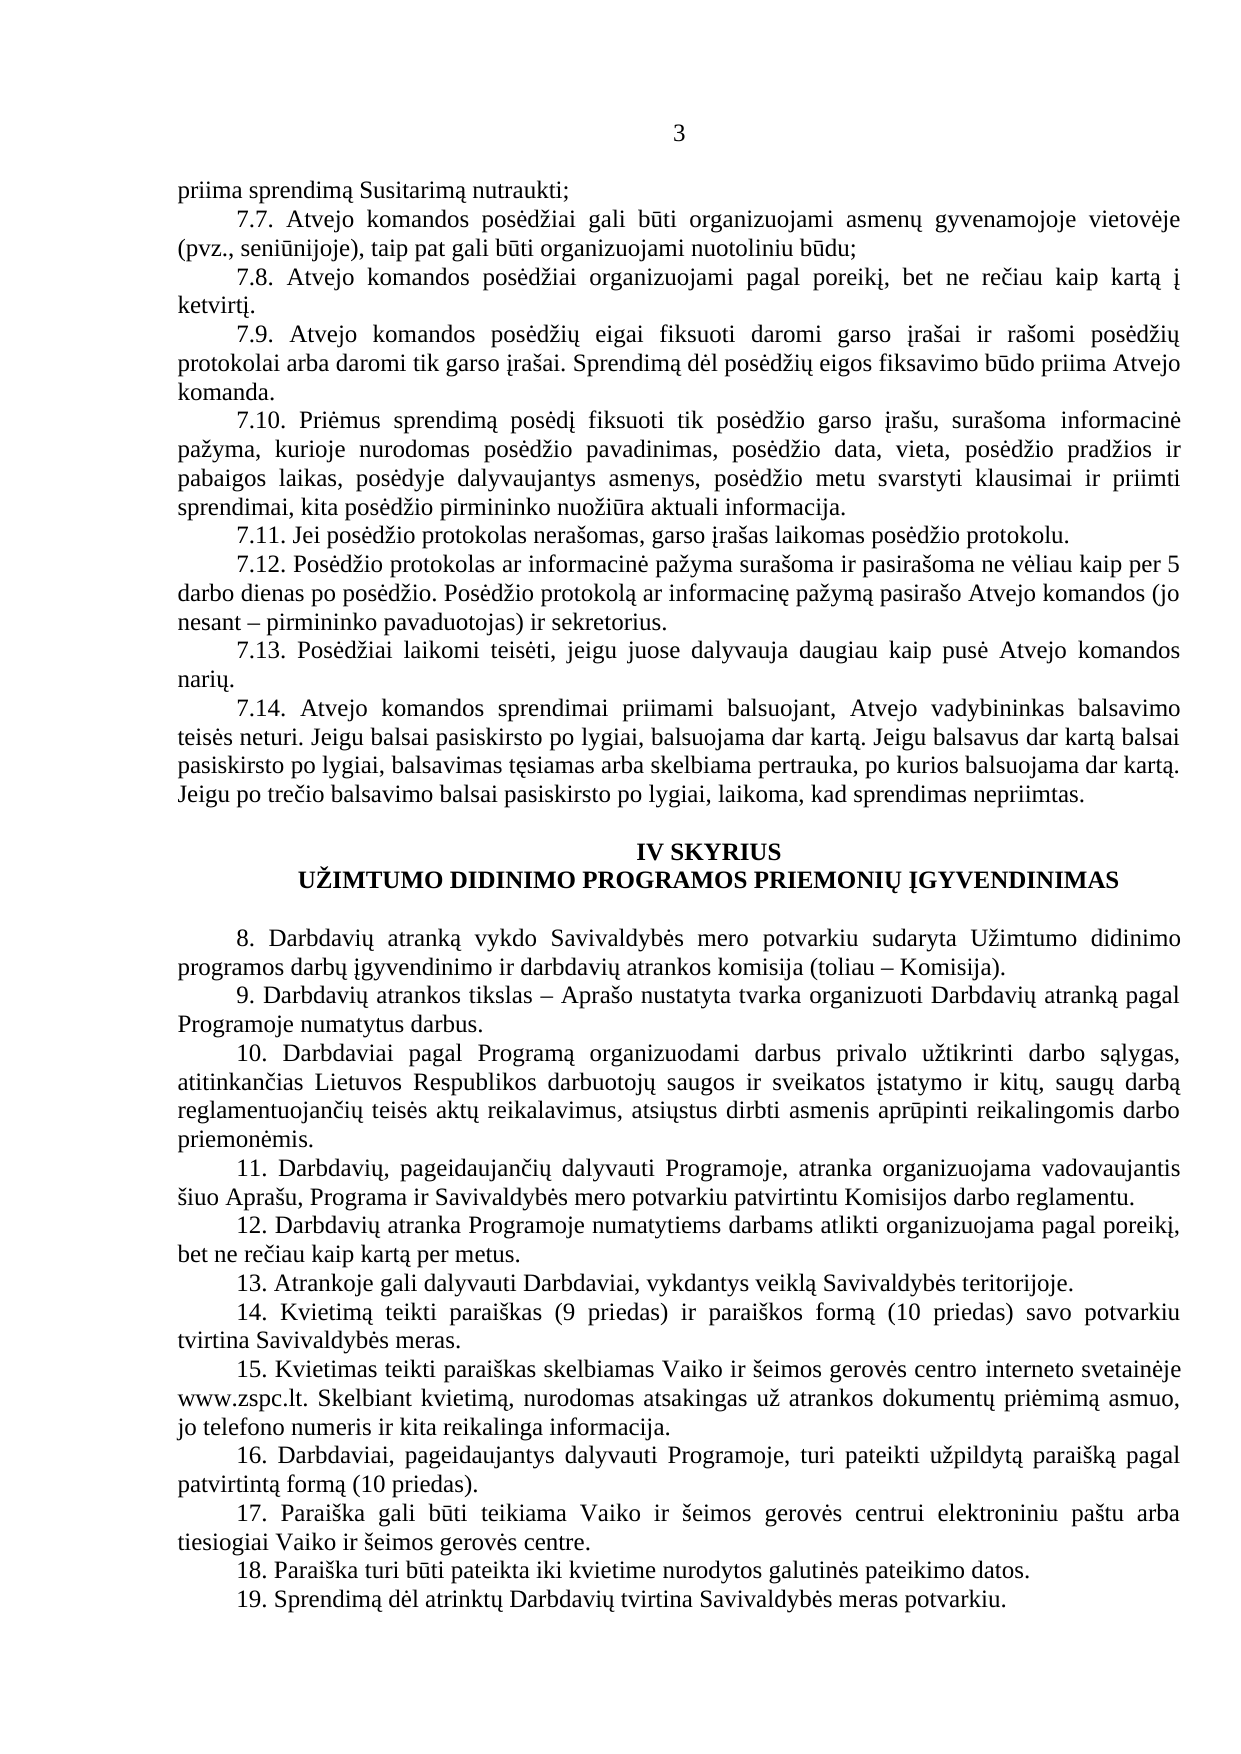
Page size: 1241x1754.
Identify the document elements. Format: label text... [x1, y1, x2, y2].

text 15. Kvietimas teikti paraiškas skelbiamas Vaiko ir šeimos gerovės centro interneto svetainėje www.zspc.lt. Skelbiant kvietimą, nurodomas atsakingas už atrankos dokumentų priėmimą asmuo, jo telefono numeris ir kita reikalinga informacija. [177, 1354, 1181, 1441]
text 11. Darbdavių, pageidaujančių dalyvauti Programoje, atranka organizuojama vadovaujantis šiuo Aprašu, Programa ir Savivaldybės mero potvarkiu patvirtintu Komisijos darbo reglamentu. [177, 1153, 1181, 1211]
text 13. Atrankoje gali dalyvauti Darbdaviai, vykdantys veiklą Savivaldybės teritorijoje. [177, 1268, 1181, 1297]
text 8. Darbdavių atranką vykdo Savivaldybės mero potvarkiu sudaryta Užimtumo didinimo programos darbų įgyvendinimo ir darbdavių atrankos komisija (toliau – Komisija). [177, 923, 1181, 981]
text 17. Paraiška gali būti teikiama Vaiko ir šeimos gerovės centrui elektroniniu paštu arba tiesiogiai Vaiko ir šeimos gerovės centre. [177, 1498, 1181, 1556]
text 19. Sprendimą dėl atrinktų Darbdavių tvirtina Savivaldybės meras potvarkiu. [177, 1584, 1181, 1613]
text 7.7. Atvejo komandos posėdžiai gali būti organizuojami asmenų gyvenamojoje vietovėje (pvz., seniūnijoje), taip pat gali būti organizuojami nuotoliniu būdu; [177, 204, 1181, 262]
text 7.9. Atvejo komandos posėdžių eigai fiksuoti daromi garso įrašai ir rašomi posėdžių protokolai arba daromi tik garso įrašai. Sprendimą dėl posėdžių eigos fiksavimo būdo priima Atvejo komanda. [177, 319, 1181, 406]
text 7.11. Jei posėdžio protokolas nerašomas, garso įrašas laikomas posėdžio protokolu. [177, 521, 1181, 549]
text 16. Darbdaviai, pageidaujantys dalyvauti Programoje, turi pateikti užpildytą paraišką pagal patvirtintą formą (10 priedas). [177, 1441, 1181, 1498]
text 10. Darbdaviai pagal Programą organizuodami darbus privalo užtikrinti darbo sąlygas, atitinkančias Lietuvos Respublikos darbuotojų saugos ir sveikatos įstatymo ir kitų, saugų darbą reglamentuojančių teisės aktų reikalavimus, atsiųstus dirbti asmenis aprūpinti reikalingomis darbo priemonėmis. [177, 1038, 1181, 1153]
text 9. Darbdavių atrankos tikslas – Aprašo nustatyta tvarka organizuoti Darbdavių atranką pagal Programoje numatytus darbus. [177, 981, 1181, 1038]
text priima sprendimą Susitarimą nutraukti; [177, 176, 1181, 204]
text 7.13. Posėdžiai laikomi teisėti, jeigu juose dalyvauja daugiau kaip pusė Atvejo komandos narių. [177, 636, 1181, 693]
text 7.12. Posėdžio protokolas ar informacinė pažyma surašoma ir pasirašoma ne vėliau kaip per 5 darbo dienas po posėdžio. Posėdžio protokolą ar informacinę pažymą pasirašo Atvejo komandos (jo nesant – pirmininko pavaduotojas) ir sekretorius. [177, 549, 1181, 636]
text 12. Darbdavių atranka Programoje numatytiems darbams atlikti organizuojama pagal poreikį, bet ne rečiau kaip kartą per metus. [177, 1211, 1181, 1268]
text UŽIMTUMO DIDINIMO PROGRAMOS PRIEMONIŲ ĮGYVENDINIMAS [177, 866, 1181, 894]
text 14. Kvietimą teikti paraiškas (9 priedas) ir paraiškos formą (10 priedas) savo potvarkiu tvirtina Savivaldybės meras. [177, 1297, 1181, 1354]
text 7.14. Atvejo komandos sprendimai priimami balsuojant, Atvejo vadybininkas balsavimo teisės neturi. Jeigu balsai pasiskirsto po lygiai, balsuojama dar kartą. Jeigu balsavus dar kartą balsai pasiskirsto po lygiai, balsavimas tęsiamas arba skelbiama pertrauka, po kurios balsuojama dar kartą. Jeigu po trečio balsavimo balsai pasiskirsto po lygiai, laikoma, kad sprendimas nepriimtas. [177, 693, 1181, 808]
text 7.10. Priėmus sprendimą posėdį fiksuoti tik posėdžio garso įrašu, surašoma informacinė pažyma, kurioje nurodomas posėdžio pavadinimas, posėdžio data, vieta, posėdžio pradžios ir pabaigos laikas, posėdyje dalyvaujantys asmenys, posėdžio metu svarstyti klausimai ir priimti sprendimai, kita posėdžio pirmininko nuožiūra aktuali informacija. [177, 406, 1181, 521]
text 7.8. Atvejo komandos posėdžiai organizuojami pagal poreikį, bet ne rečiau kaip kartą į ketvirtį. [177, 262, 1181, 319]
text IV SKYRIUS [177, 837, 1181, 866]
text 18. Paraiška turi būti pateikta iki kvietime nurodytos galutinės pateikimo datos. [177, 1556, 1181, 1584]
